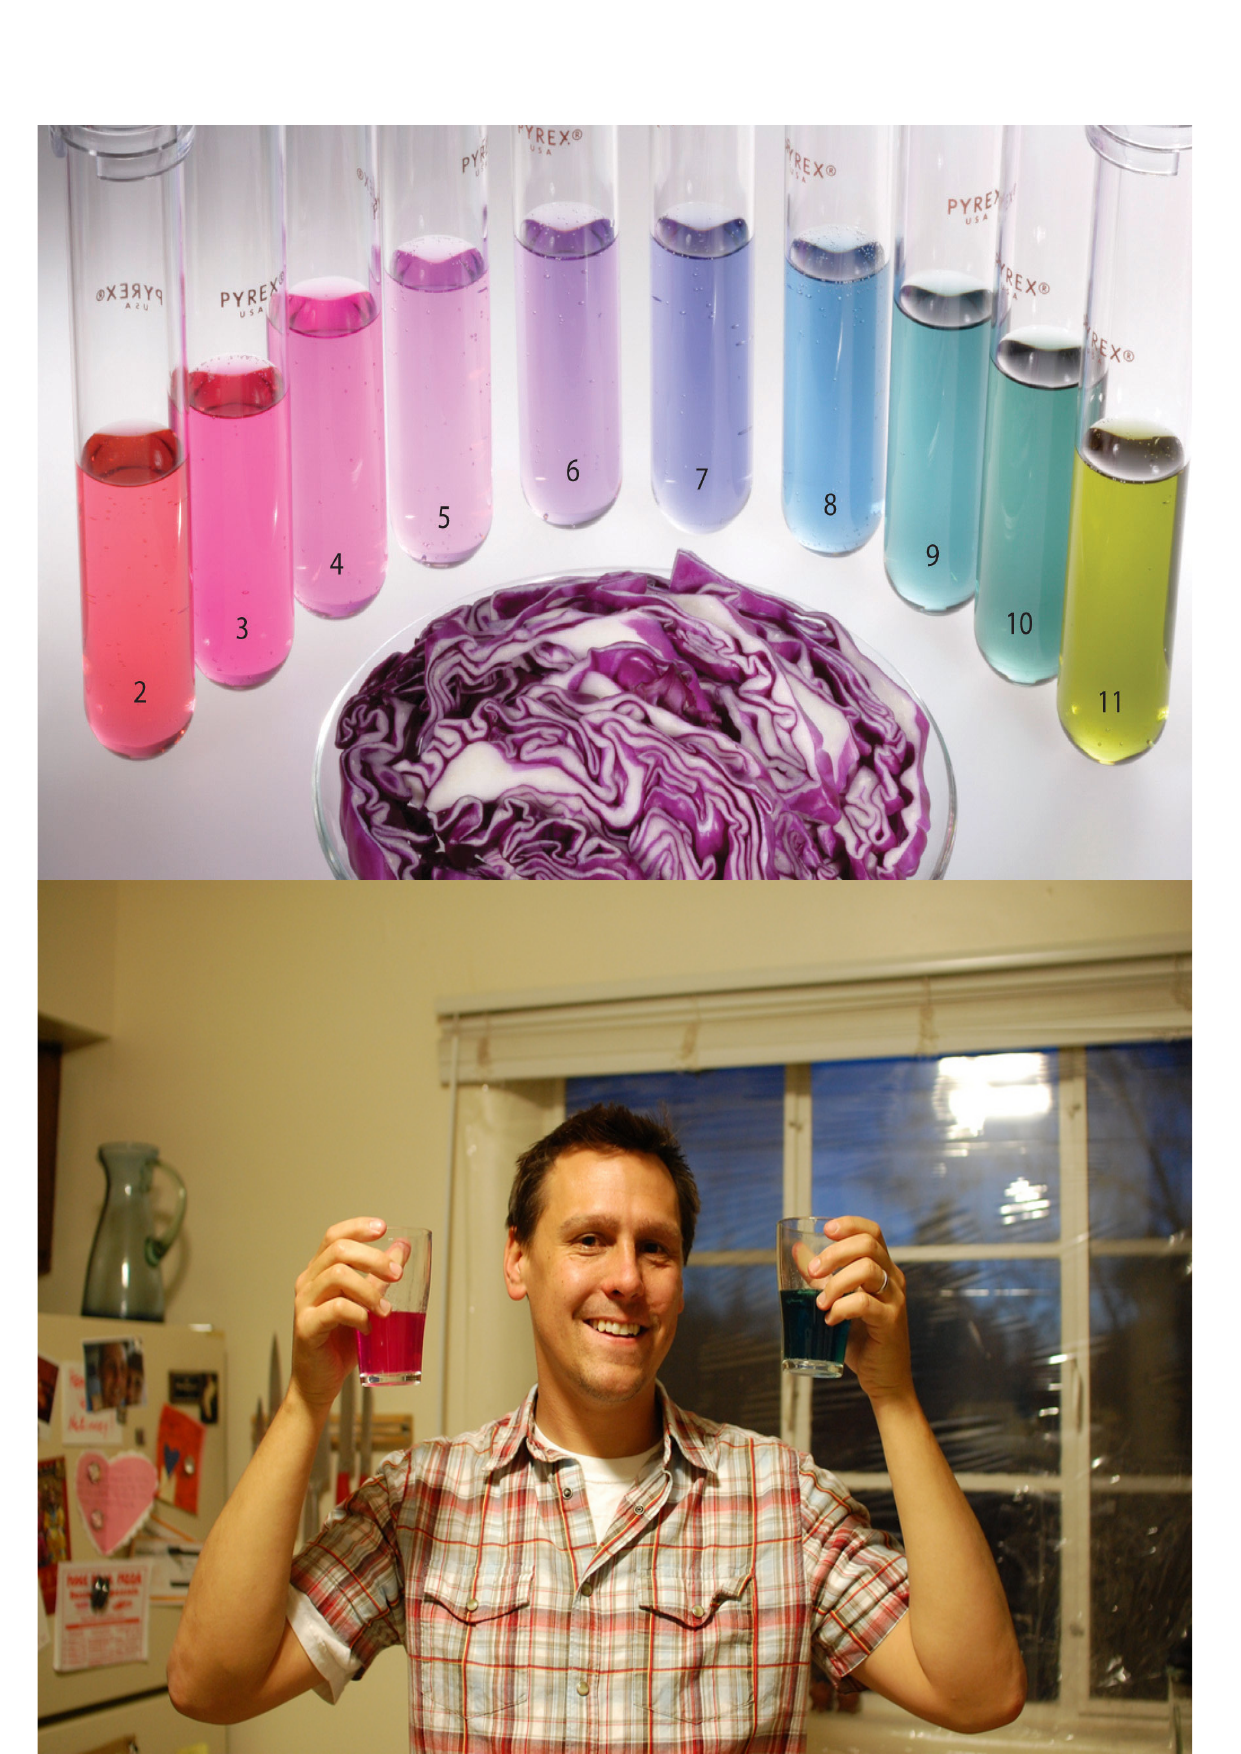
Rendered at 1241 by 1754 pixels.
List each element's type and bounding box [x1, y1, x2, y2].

picture [37, 125, 1193, 1754]
